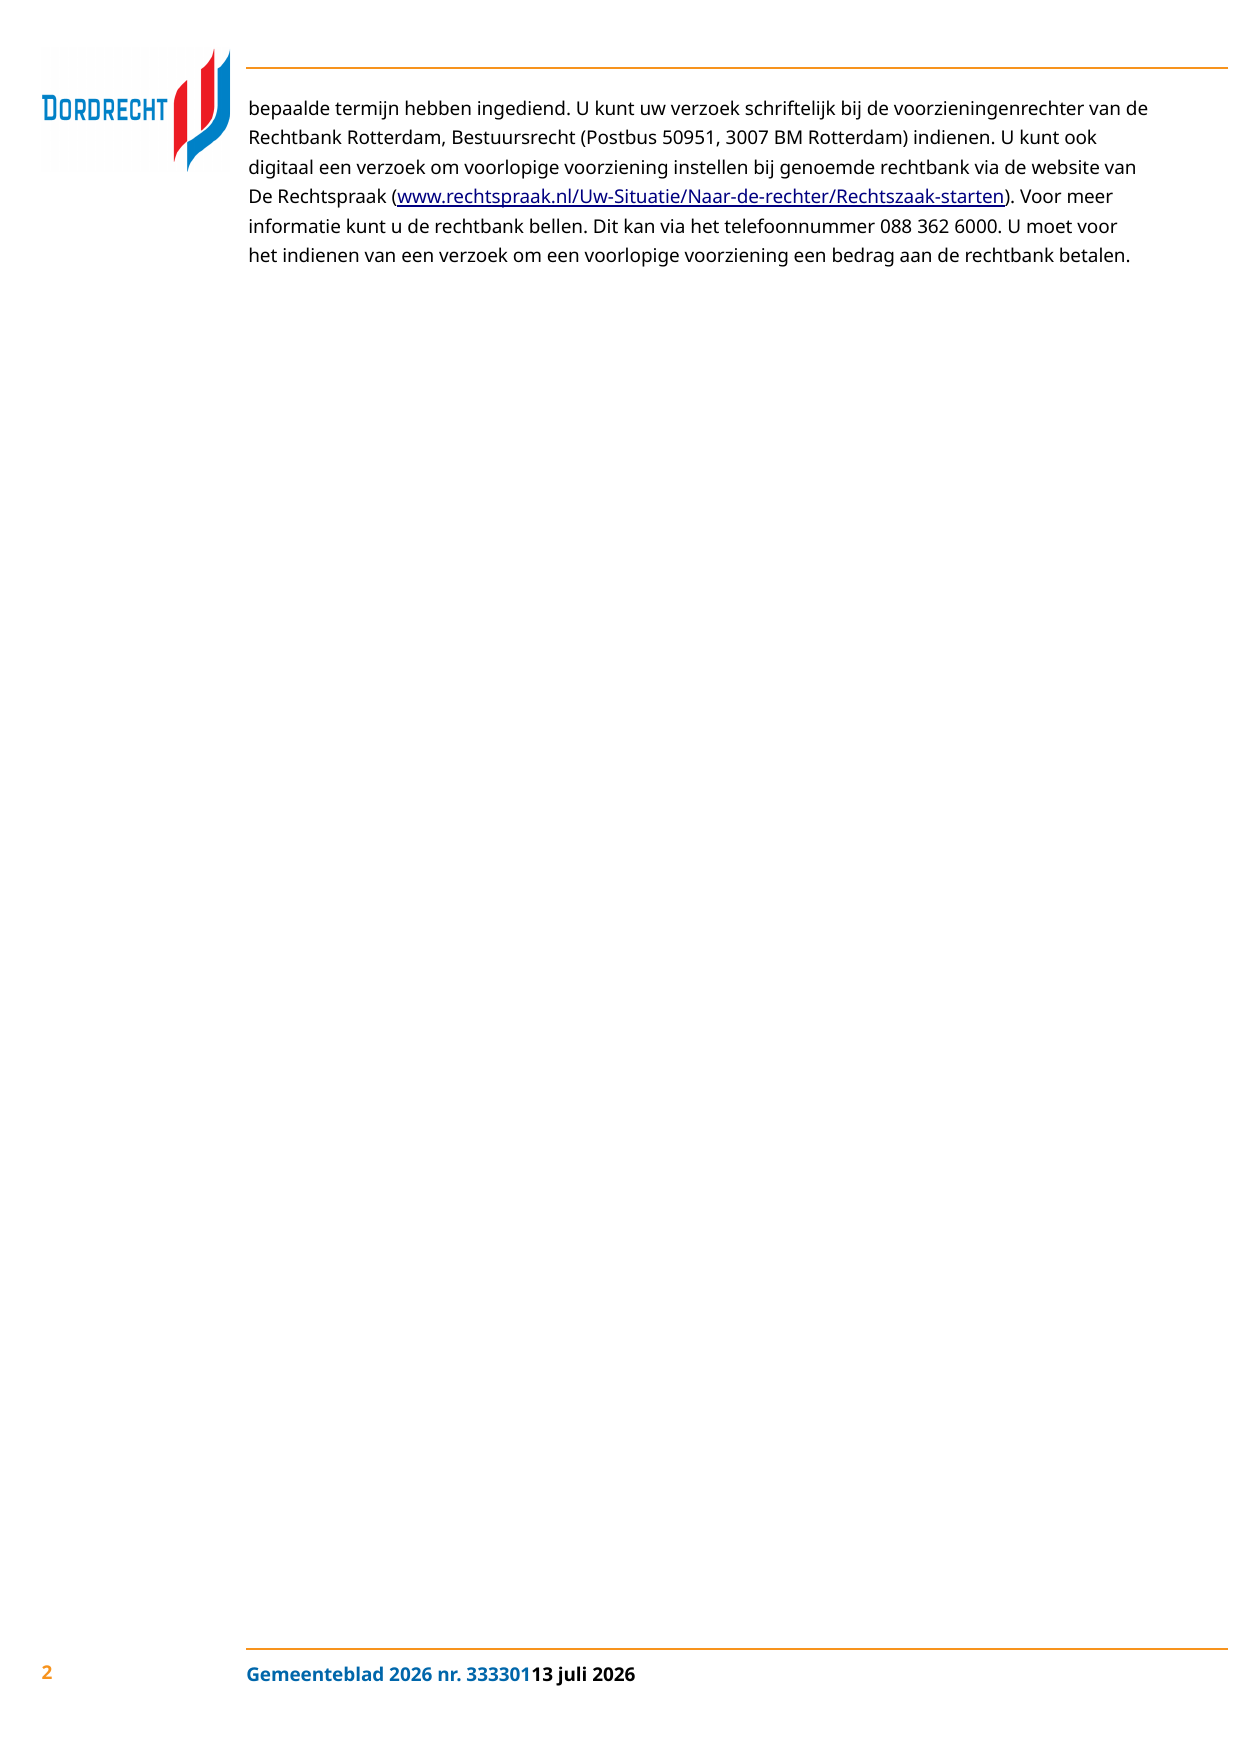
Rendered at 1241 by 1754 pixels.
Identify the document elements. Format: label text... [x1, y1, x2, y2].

text bepaalde termijn hebben ingediend. U kunt uw verzoek schriftelijk bij de voorzieningenrechter van de Rechtbank Rotterdam, Bestuursrecht (Postbus 50951, 3007 BM Rotterdam) indienen. U kunt ook digitaal een verzoek om voorlopige voorziening instellen bij genoemde rechtbank via de website van De Rechtspraak (www.rechtspraak.nl/Uw-Situatie/Naar-de-rechter/Rechtszaak-starten). Voor meer informatie kunt u de rechtbank bellen. Dit kan via het telefoonnummer 088 362 6000. U moet voor het indienen van een verzoek om een voorlopige voorziening een bedrag aan de rechtbank betalen. [248, 95, 1152, 268]
picture [41, 47, 231, 172]
